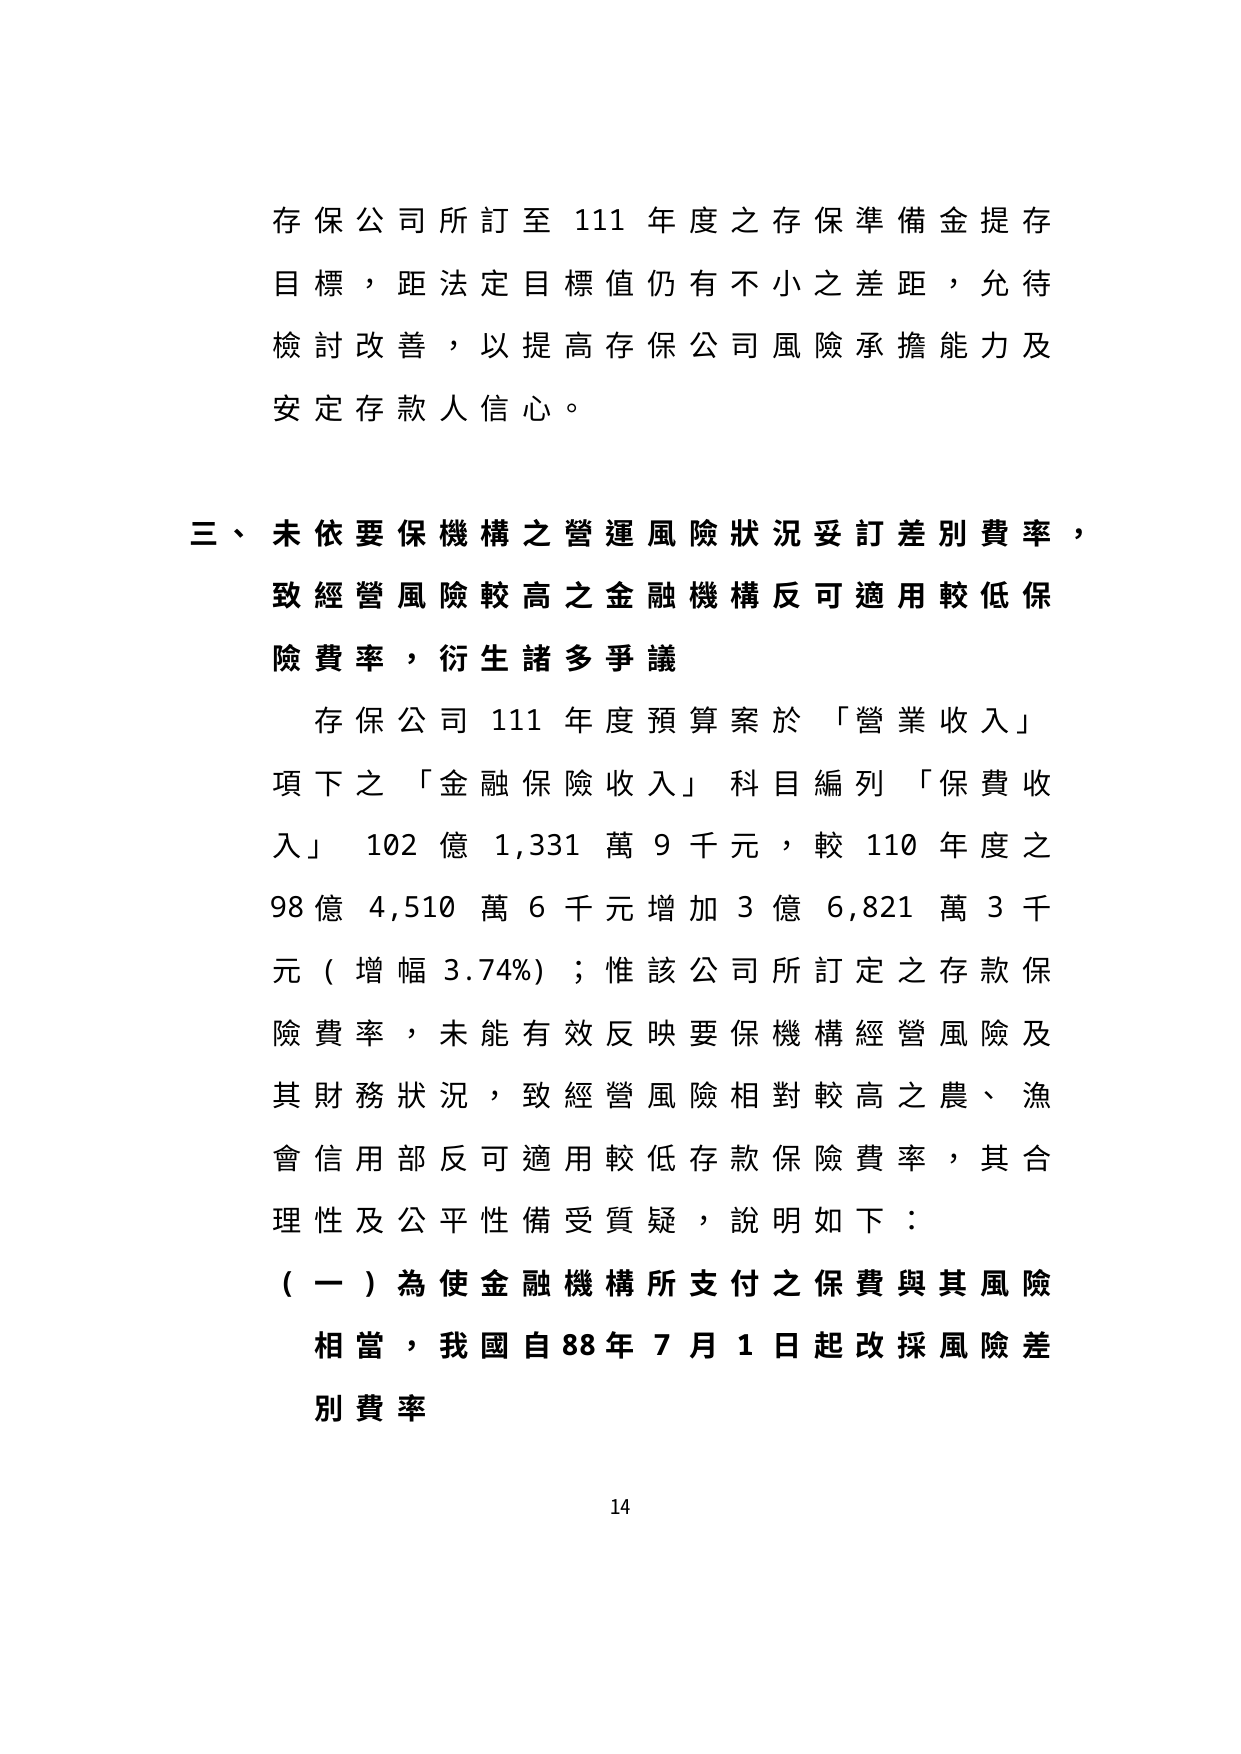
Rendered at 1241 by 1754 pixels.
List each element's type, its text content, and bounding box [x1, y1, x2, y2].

text 存保公司111年度預算案於「營業收入」項下之「金融保險收入」科目編列「保費收入」102億1,331萬9千元，較110年度之98億4,510萬6千元增加3億6,821萬3千元(增幅3.74%)；惟該公司所訂定之存款保險費率，未能有效反映要保機構經營風險及其財務狀況，致經營風險相對較高之農、漁會信用部反可適用較低存款保險費率，其合理性及公平性備受質疑，說明如下： [242, 677, 1058, 1240]
text 存保公司所訂至111年度之存保準備金提存目標，距法定目標值仍有不小之差距，允待檢討改善，以提高存保公司風險承擔能力及安定存款人信心。 [242, 177, 1058, 427]
text (一)為使金融機構所支付之保費與其風險相當，我國自88年7月1日起改採風險差別費率 [242, 1240, 1058, 1427]
text 三、未依要保機構之營運風險狀況妥訂差別費率，致經營風險較高之金融機構反可適用較低保險費率，衍生諸多爭議 [183, 490, 1058, 677]
